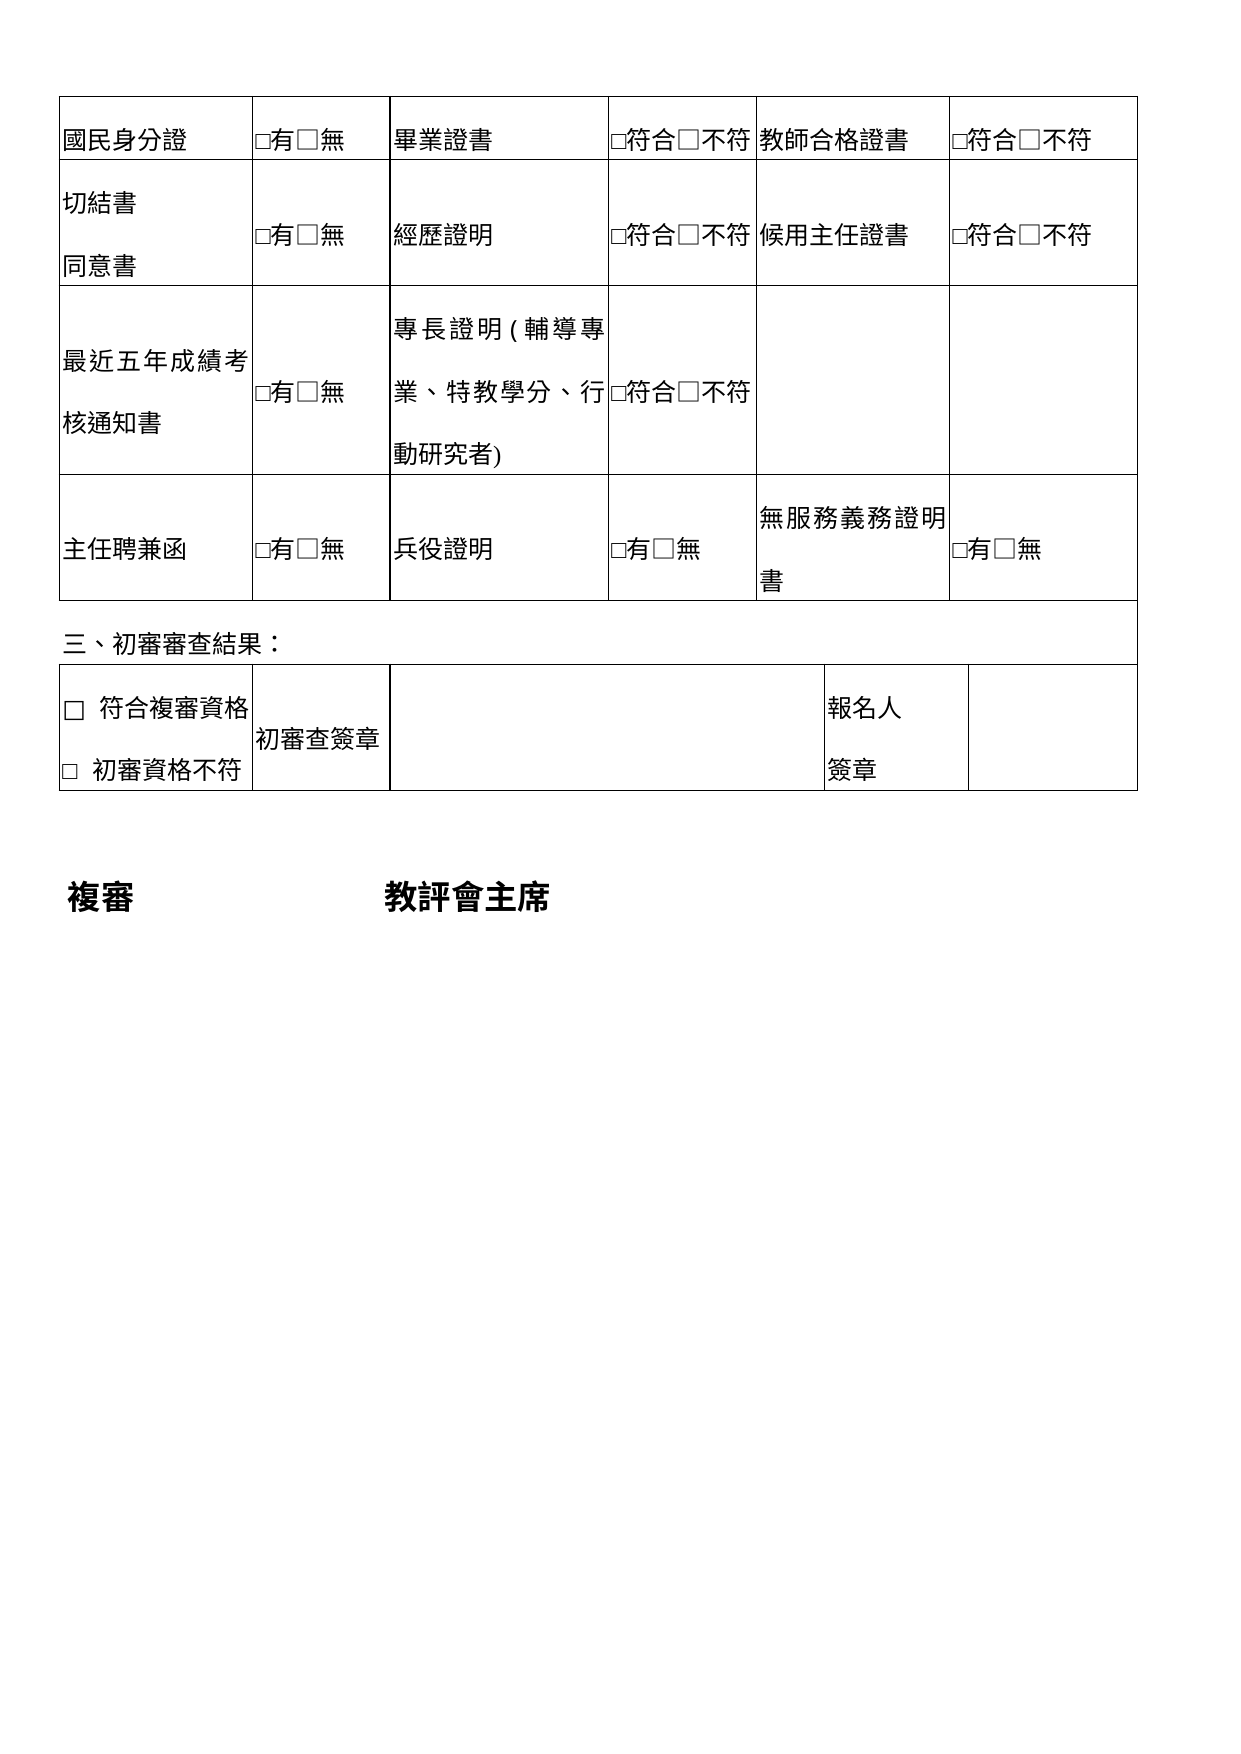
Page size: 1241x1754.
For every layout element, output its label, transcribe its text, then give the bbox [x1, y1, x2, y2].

table_cell 切結書 同意書 [60, 160, 252, 285]
table_cell 無服務義務證明書 [757, 475, 949, 600]
table_cell 經歷證明 [391, 160, 608, 285]
table_cell 兵役證明 [391, 475, 608, 600]
table_cell 報名人 簽章 [825, 665, 968, 789]
table_cell □有□無 [253, 475, 389, 600]
table_cell □有□無 [950, 475, 1137, 600]
table_cell [950, 286, 1137, 474]
table_cell □有□無 [253, 286, 389, 474]
table_header 畢業證書 [391, 97, 608, 159]
table_cell 主任聘兼函 [60, 475, 252, 600]
table_cell □符合□不符 [609, 286, 756, 474]
table_header 教師合格證書 [757, 97, 949, 159]
table_cell □有□無 [609, 475, 756, 600]
table_cell [969, 665, 1137, 789]
table_cell □有□無 [253, 160, 389, 285]
table_cell 三、初審審查結果： [59, 601, 390, 663]
table_header 國民身分證 [60, 97, 252, 159]
table_header □有□無 [253, 97, 389, 159]
table_cell 最近五年成績考核通知書 [60, 286, 252, 474]
table_cell 專長證明(輔導專業、特教學分、行動研究者) [391, 286, 608, 474]
table_cell □ 符合複審資格 □ 初審資格不符 [60, 665, 252, 789]
table_cell □符合□不符 [950, 160, 1137, 285]
table_cell [757, 286, 949, 474]
text 複審 教評會主席 [59, 853, 1181, 916]
table_header □符合□不符 [609, 97, 756, 159]
table_header □符合□不符 [950, 97, 1137, 159]
table_cell 初審查簽章 [253, 665, 389, 789]
table_cell [390, 601, 1137, 663]
table_cell 候用主任證書 [757, 160, 949, 285]
table_cell □符合□不符 [609, 160, 756, 285]
table_cell [391, 665, 824, 789]
